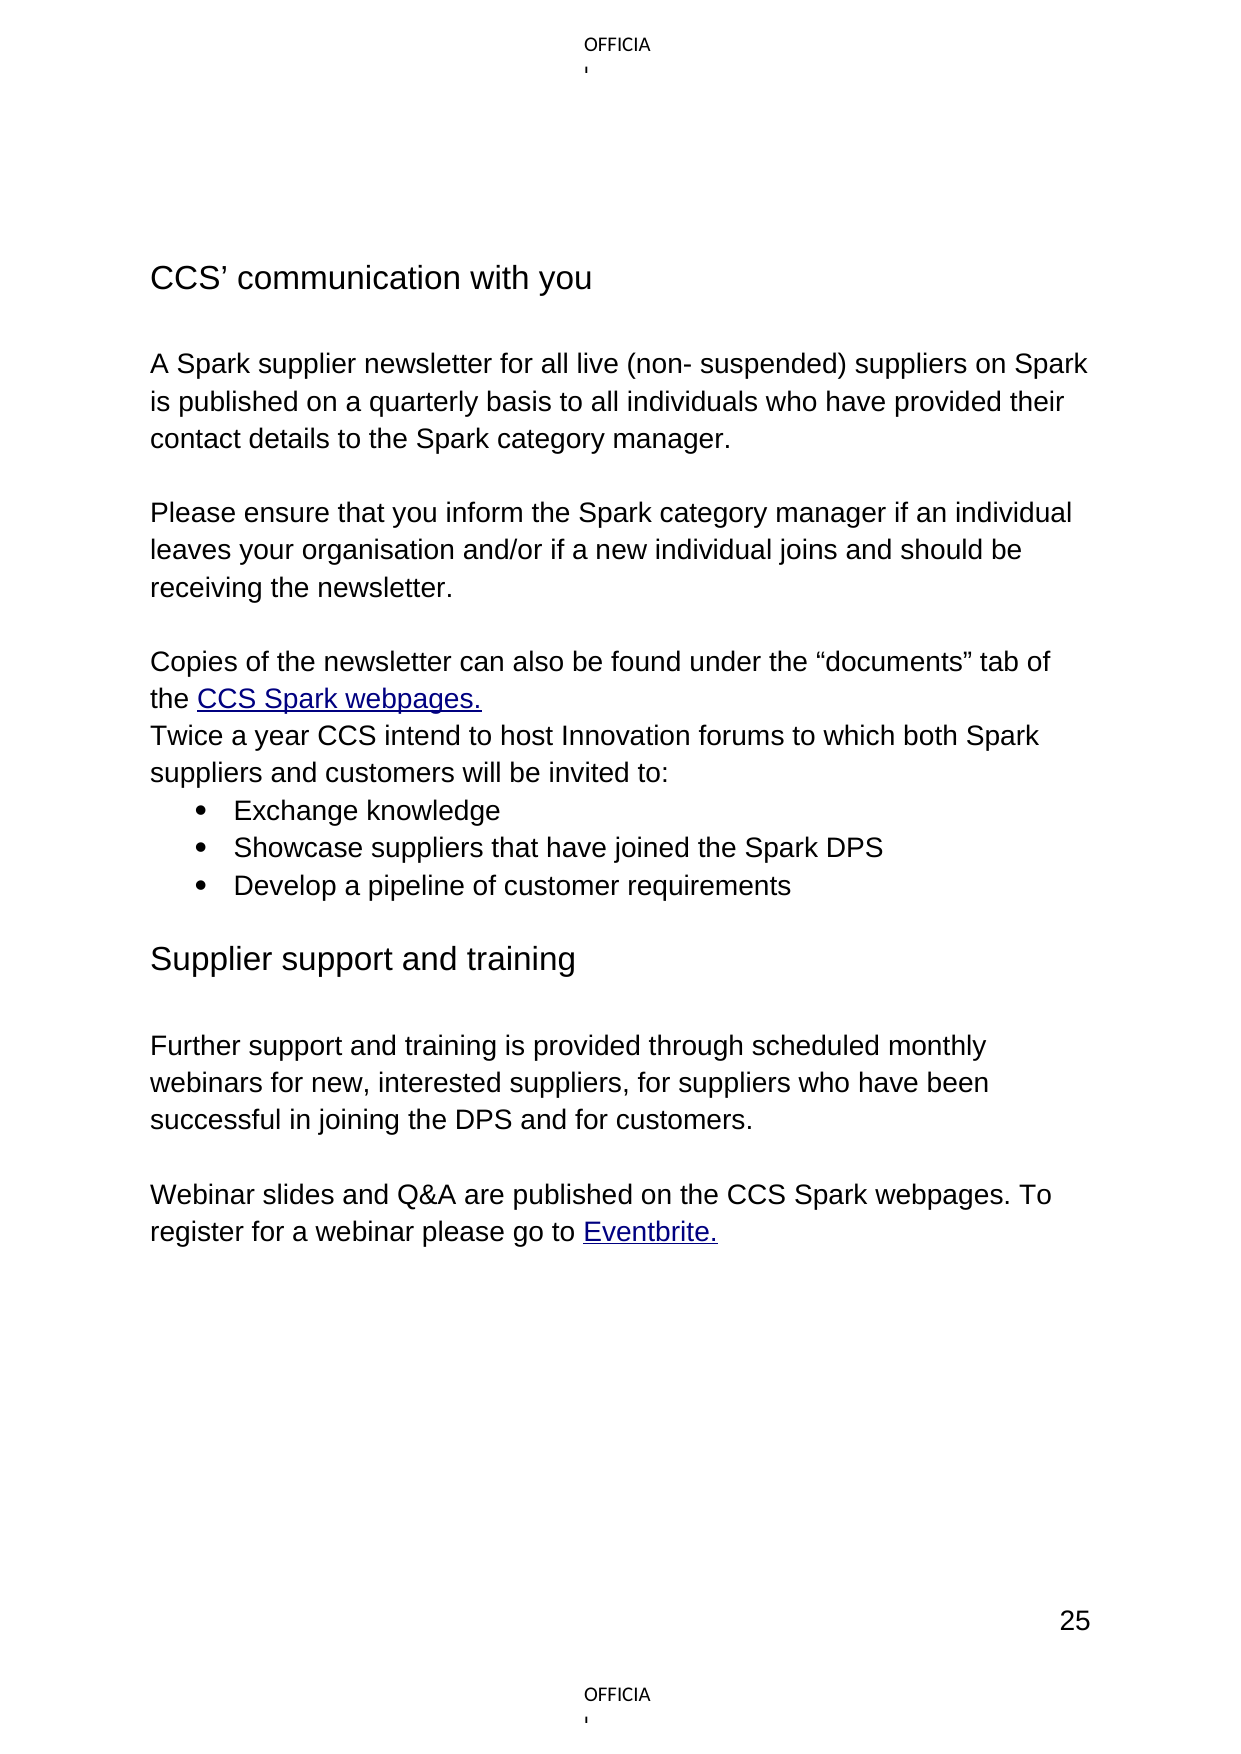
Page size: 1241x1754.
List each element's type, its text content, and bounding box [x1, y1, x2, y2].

list Exchange knowledge [196, 794, 1091, 826]
text Webinar slides and Q&A are published on the CCS Spark webpages. To register for a webinar please go to Eventbrite. [150, 1178, 1091, 1247]
text Please ensure that you inform the Spark category manager if an individual leaves your organisation and/or if a new individual joins and should be receiving the newsletter. [150, 496, 1091, 603]
list Showcase suppliers that have joined the Spark DPS [196, 831, 1091, 864]
text Copies of the newsletter can also be found under the “documents” tab of the CCS Spark webpages. [150, 645, 1091, 714]
subtitle CCS’ communication with you [150, 258, 1091, 296]
subtitle Supplier support and training [150, 939, 1091, 978]
text Twice a year CCS intend to host Innovation forums to which both Spark suppliers and customers will be invited to: [150, 719, 1091, 789]
list Develop a pipeline of customer requirements [196, 868, 1091, 901]
text A Spark supplier newsletter for all live (non- suspended) suppliers on Spark is published on a quarterly basis to all individuals who have provided their contact details to the Spark category manager. [150, 347, 1091, 454]
text Further support and training is provided through scheduled monthly webinars for new, interested suppliers, for suppliers who have been successful in joining the DPS and for customers. [150, 1029, 1091, 1136]
